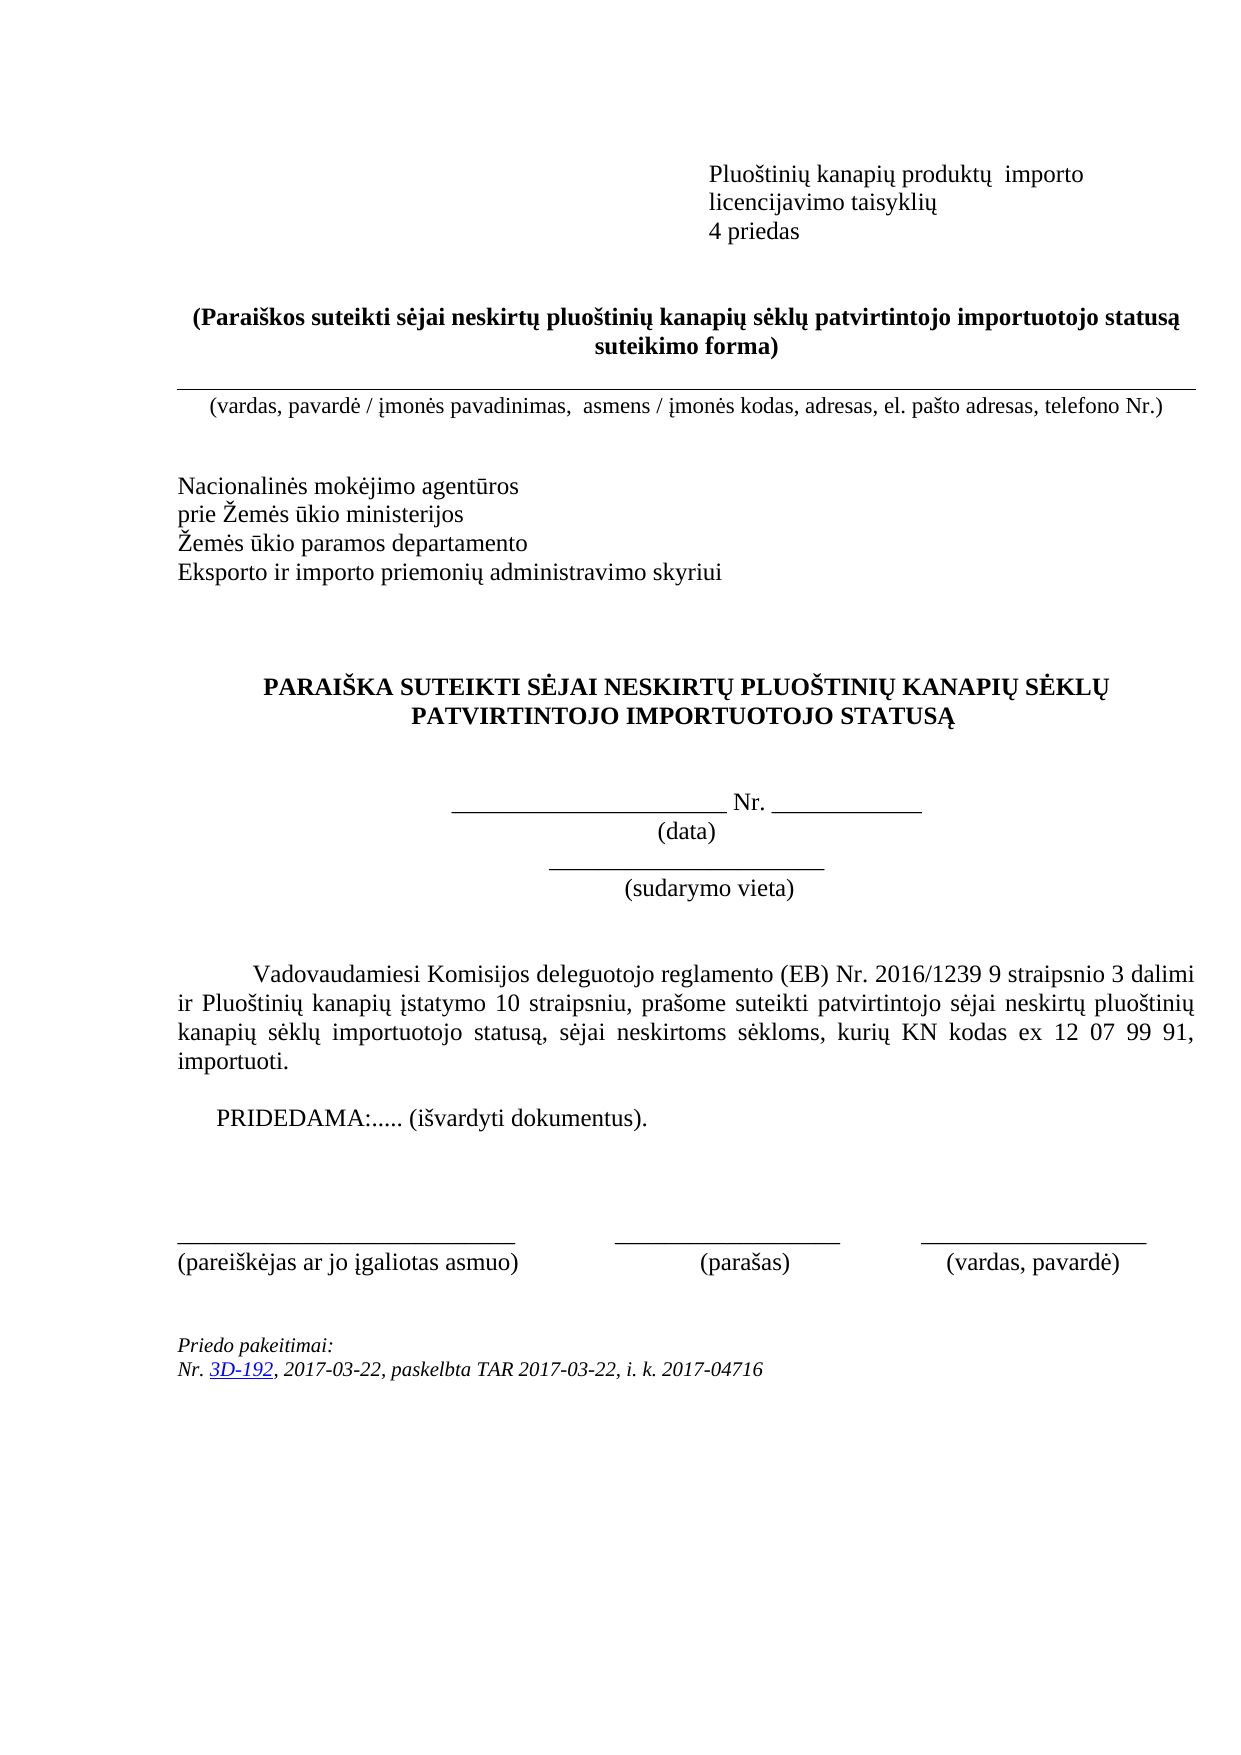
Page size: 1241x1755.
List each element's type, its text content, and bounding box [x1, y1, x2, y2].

text ___________________________ __________________ __________________ [177, 1218, 1196, 1247]
text Nr. 3D-192, 2017-03-22, paskelbta TAR 2017-03-22, i. k. 2017-04716 [177, 1357, 1196, 1381]
text 4 priedas [709, 216, 1196, 245]
text (data) [177, 816, 1196, 844]
text Pluoštinių kanapių produktų importo [709, 159, 1196, 187]
text Žemės ūkio paramos departamento [177, 528, 1196, 557]
text ______________________ [177, 844, 1196, 873]
text (Paraiškos suteikti sėjai neskirtų pluoštinių kanapių sėklų patvirtintojo importuotojo statusą suteikimo forma) [177, 302, 1196, 360]
text PARAIŠKA SUTEIKTI SĖJAI NESKIRTŲ PLUOŠTINIŲ KANAPIŲ SĖKLŲ PATVIRTINTOJO IMPORTUOTOJO STATUSĄ [177, 672, 1196, 729]
text (pareiškėjas ar jo įgaliotas asmuo) (parašas) (vardas, pavardė) [177, 1247, 1196, 1276]
text Nacionalinės mokėjimo agentūros [177, 471, 1196, 499]
text (sudarymo vieta) [177, 873, 1240, 902]
text Vadovaudamiesi Komisijos deleguotojo reglamento (EB) Nr. 2016/1239 9 straipsnio 3 dalimi ir Pluoštinių kanapių įstatymo 10 straipsniu, prašome suteikti patvirtintojo sėjai neskirtų pluoštinių kanapių sėklų importuotojo statusą, sėjai neskirtoms sėkloms, kurių KN kodas ex 12 07 99 91, importuoti. [177, 959, 1196, 1074]
text (vardas, pavardė / įmonės pavadinimas, asmens / įmonės kodas, adresas, el. pašto adresas, telefono Nr.) [177, 390, 1196, 418]
text prie Žemės ūkio ministerijos [177, 499, 1196, 528]
text Priedo pakeitimai: [177, 1333, 1196, 1357]
text Eksporto ir importo priemonių administravimo skyriui [177, 557, 1196, 586]
text ______________________ Nr. ____________ [177, 787, 1196, 816]
text licencijavimo taisyklių [709, 187, 1196, 216]
text PRIDEDAMA:..... (išvardyti dokumentus). [177, 1103, 1196, 1132]
